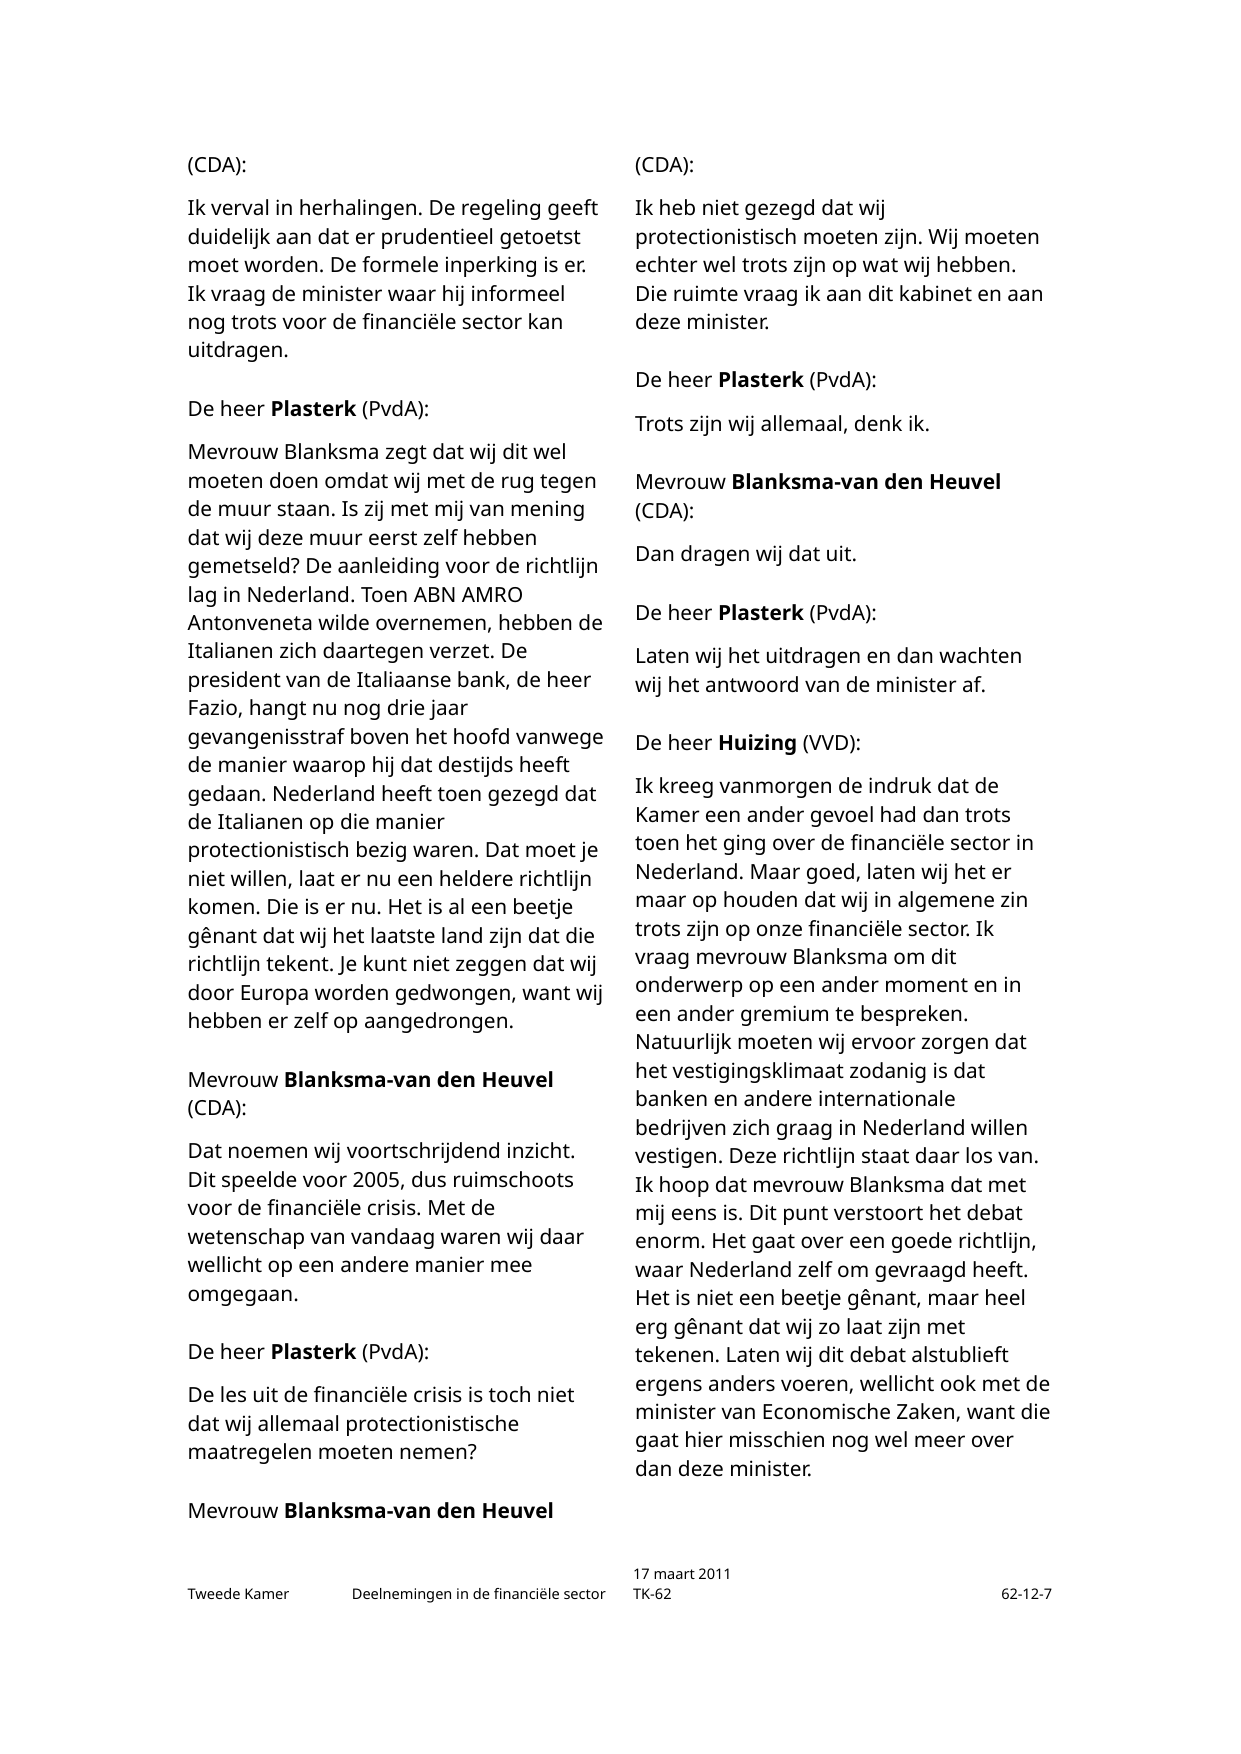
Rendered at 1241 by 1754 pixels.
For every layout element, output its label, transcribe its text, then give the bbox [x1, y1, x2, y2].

text Mevrouw Blanksma zegt dat wij dit wel moeten doen omdat wij met de rug tegen de muur staan. Is zij met mij van mening dat wij deze muur eerst zelf hebben gemetseld? De aanleiding voor de richtlijn lag in Nederland. Toen ABN AMRO Antonveneta wilde overnemen, hebben de Italianen zich daartegen verzet. De president van de Italiaanse bank, de heer Fazio, hangt nu nog drie jaar gevangenisstraf boven het hoofd vanwege de manier waarop hij dat destijds heeft gedaan. Nederland heeft toen gezegd dat de Italianen op die manier protectionistisch bezig waren. Dat moet je niet willen, laat er nu een heldere richtlijn komen. Die is er nu. Het is al een beetje gênant dat wij het laatste land zijn dat die richtlijn tekent. Je kunt niet zeggen dat wij door Europa worden gedwongen, want wij hebben er zelf op aangedrongen. [187, 437, 605, 1035]
text De heer Plasterk (PvdA): [635, 598, 1053, 626]
text De les uit de financiële crisis is toch niet dat wij allemaal protectionistische maatregelen moeten nemen? [187, 1381, 605, 1466]
text Mevrouw Blanksma-van den Heuvel (CDA): [635, 467, 1053, 524]
text De heer Plasterk (PvdA): [187, 394, 605, 422]
text (CDA): [187, 150, 605, 178]
text Ik kreeg vanmorgen de indruk dat de Kamer een ander gevoel had dan trots toen het ging over de financiële sector in Nederland. Maar goed, laten wij het er maar op houden dat wij in algemene zin trots zijn op onze financiële sector. Ik vraag mevrouw Blanksma om dit onderwerp op een ander moment en in een ander gremium te bespreken. Natuurlijk moeten wij ervoor zorgen dat het vestigingsklimaat zodanig is dat banken en andere internationale bedrijven zich graag in Nederland willen vestigen. Deze richtlijn staat daar los van. Ik hoop dat mevrouw Blanksma dat met mij eens is. Dit punt verstoort het debat enorm. Het gaat over een goede richtlijn, waar Nederland zelf om gevraagd heeft. Het is niet een beetje gênant, maar heel erg gênant dat wij zo laat zijn met tekenen. Laten wij dit debat alstublieft ergens anders voeren, wellicht ook met de minister van Economische Zaken, want die gaat hier misschien nog wel meer over dan deze minister. [635, 772, 1053, 1482]
text Trots zijn wij allemaal, denk ik. [635, 409, 1053, 437]
text De heer Plasterk (PvdA): [635, 366, 1053, 394]
text Mevrouw Blanksma-van den Heuvel [187, 1496, 605, 1524]
text Mevrouw Blanksma-van den Heuvel (CDA): [187, 1065, 605, 1122]
text Laten wij het uitdragen en dan wachten wij het antwoord van de minister af. [635, 641, 1053, 698]
text Ik verval in herhalingen. De regeling geeft duidelijk aan dat er prudentieel getoetst moet worden. De formele inperking is er. Ik vraag de minister waar hij informeel nog trots voor de financiële sector kan uitdragen. [187, 193, 605, 364]
text Ik heb niet gezegd dat wij protectionistisch moeten zijn. Wij moeten echter wel trots zijn op wat wij hebben. Die ruimte vraag ik aan dit kabinet en aan deze minister. [635, 193, 1053, 336]
text De heer Plasterk (PvdA): [187, 1337, 605, 1366]
text Dan dragen wij dat uit. [635, 539, 1053, 568]
text De heer Huizing (VVD): [635, 728, 1053, 757]
text (CDA): [635, 150, 1053, 178]
text Dat noemen wij voortschrijdend inzicht. Dit speelde voor 2005, dus ruimschoots voor de financiële crisis. Met de wetenschap van vandaag waren wij daar wellicht op een andere manier mee omgegaan. [187, 1137, 605, 1307]
